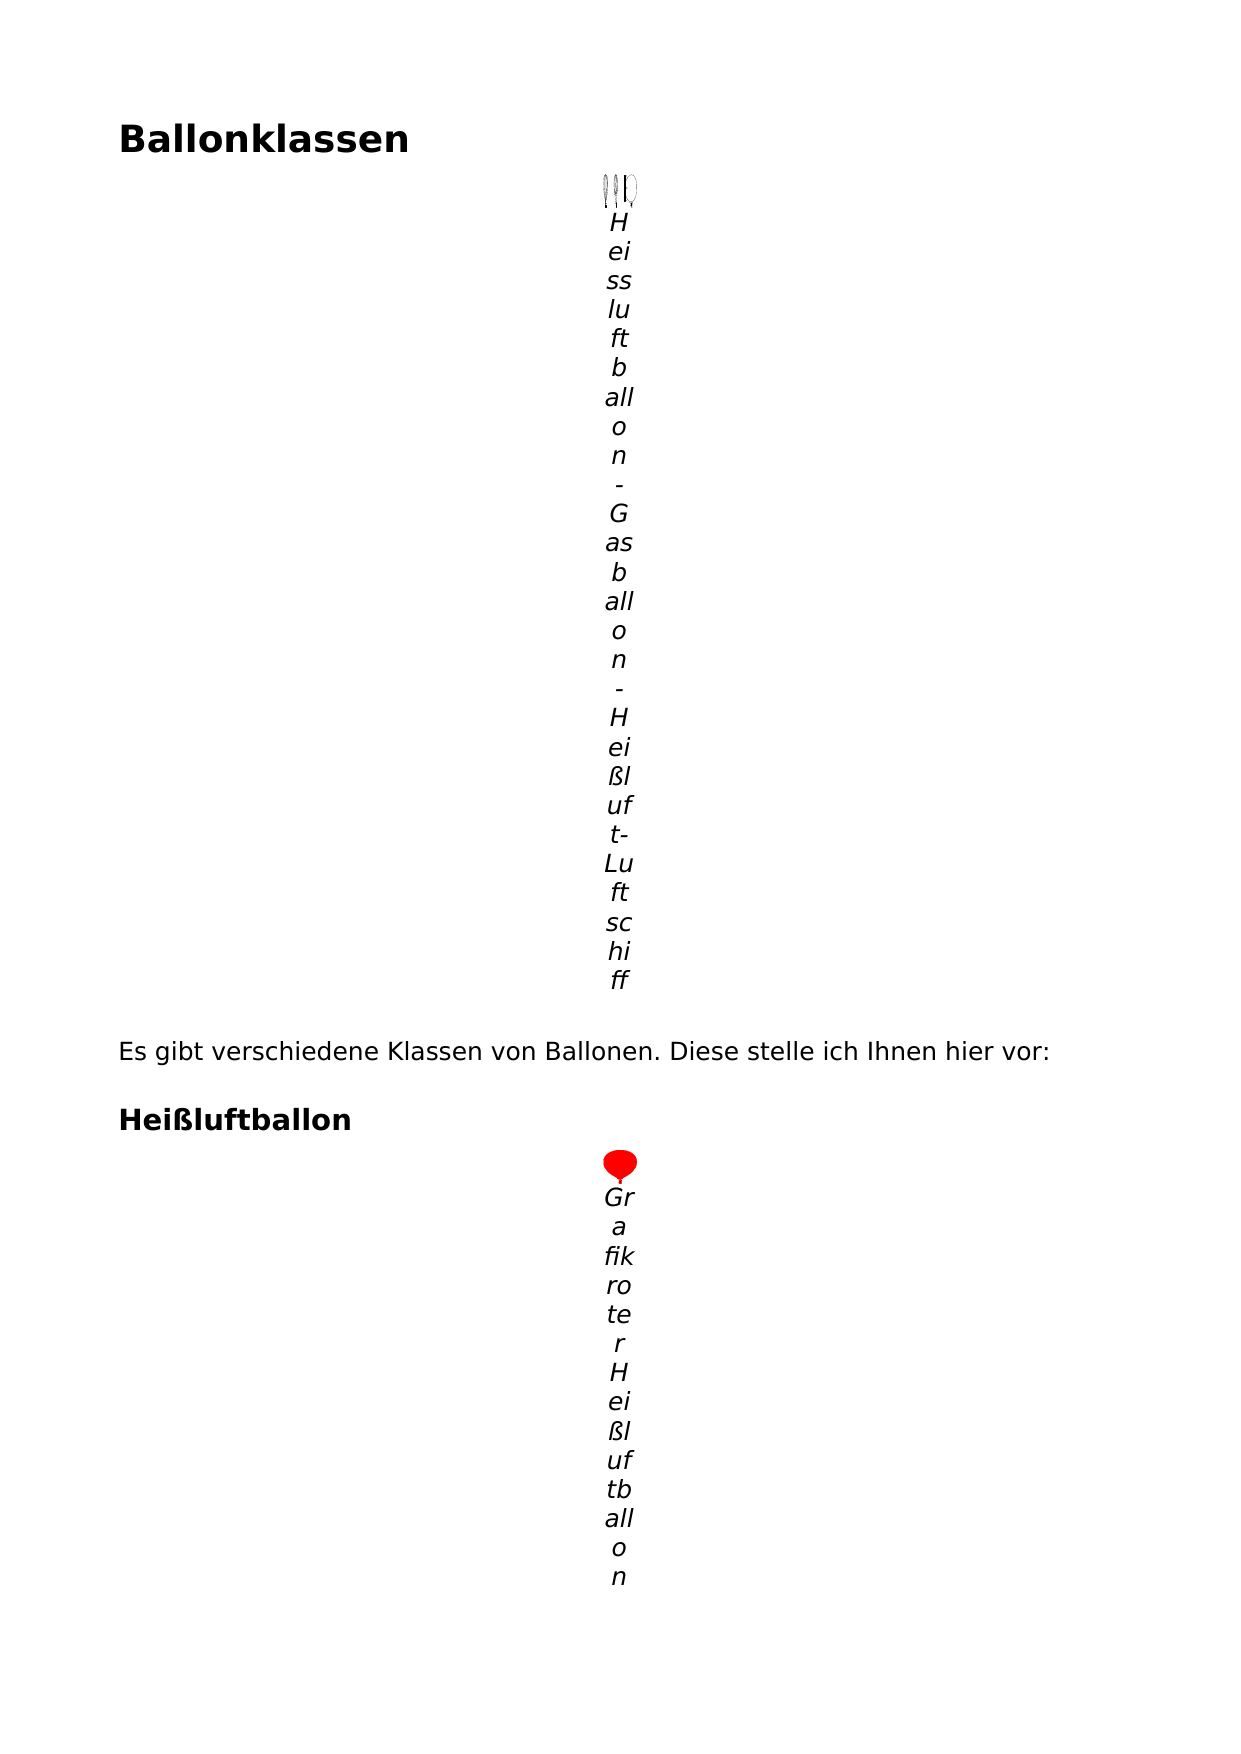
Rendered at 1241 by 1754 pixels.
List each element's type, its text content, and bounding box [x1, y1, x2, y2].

text Es gibt verschiedene Klassen von Ballonen. Diese stelle ich Ihnen hier vor: [118, 1037, 1122, 1066]
text Grafik roter Heißluftballon [603, 1166, 637, 1592]
subtitle Ballonklassen [118, 118, 1122, 162]
text Heissluftballon - Gasballon - Heißluft-Luftschiff [603, 187, 637, 995]
subtitle Heißluftballon [118, 1103, 1122, 1137]
